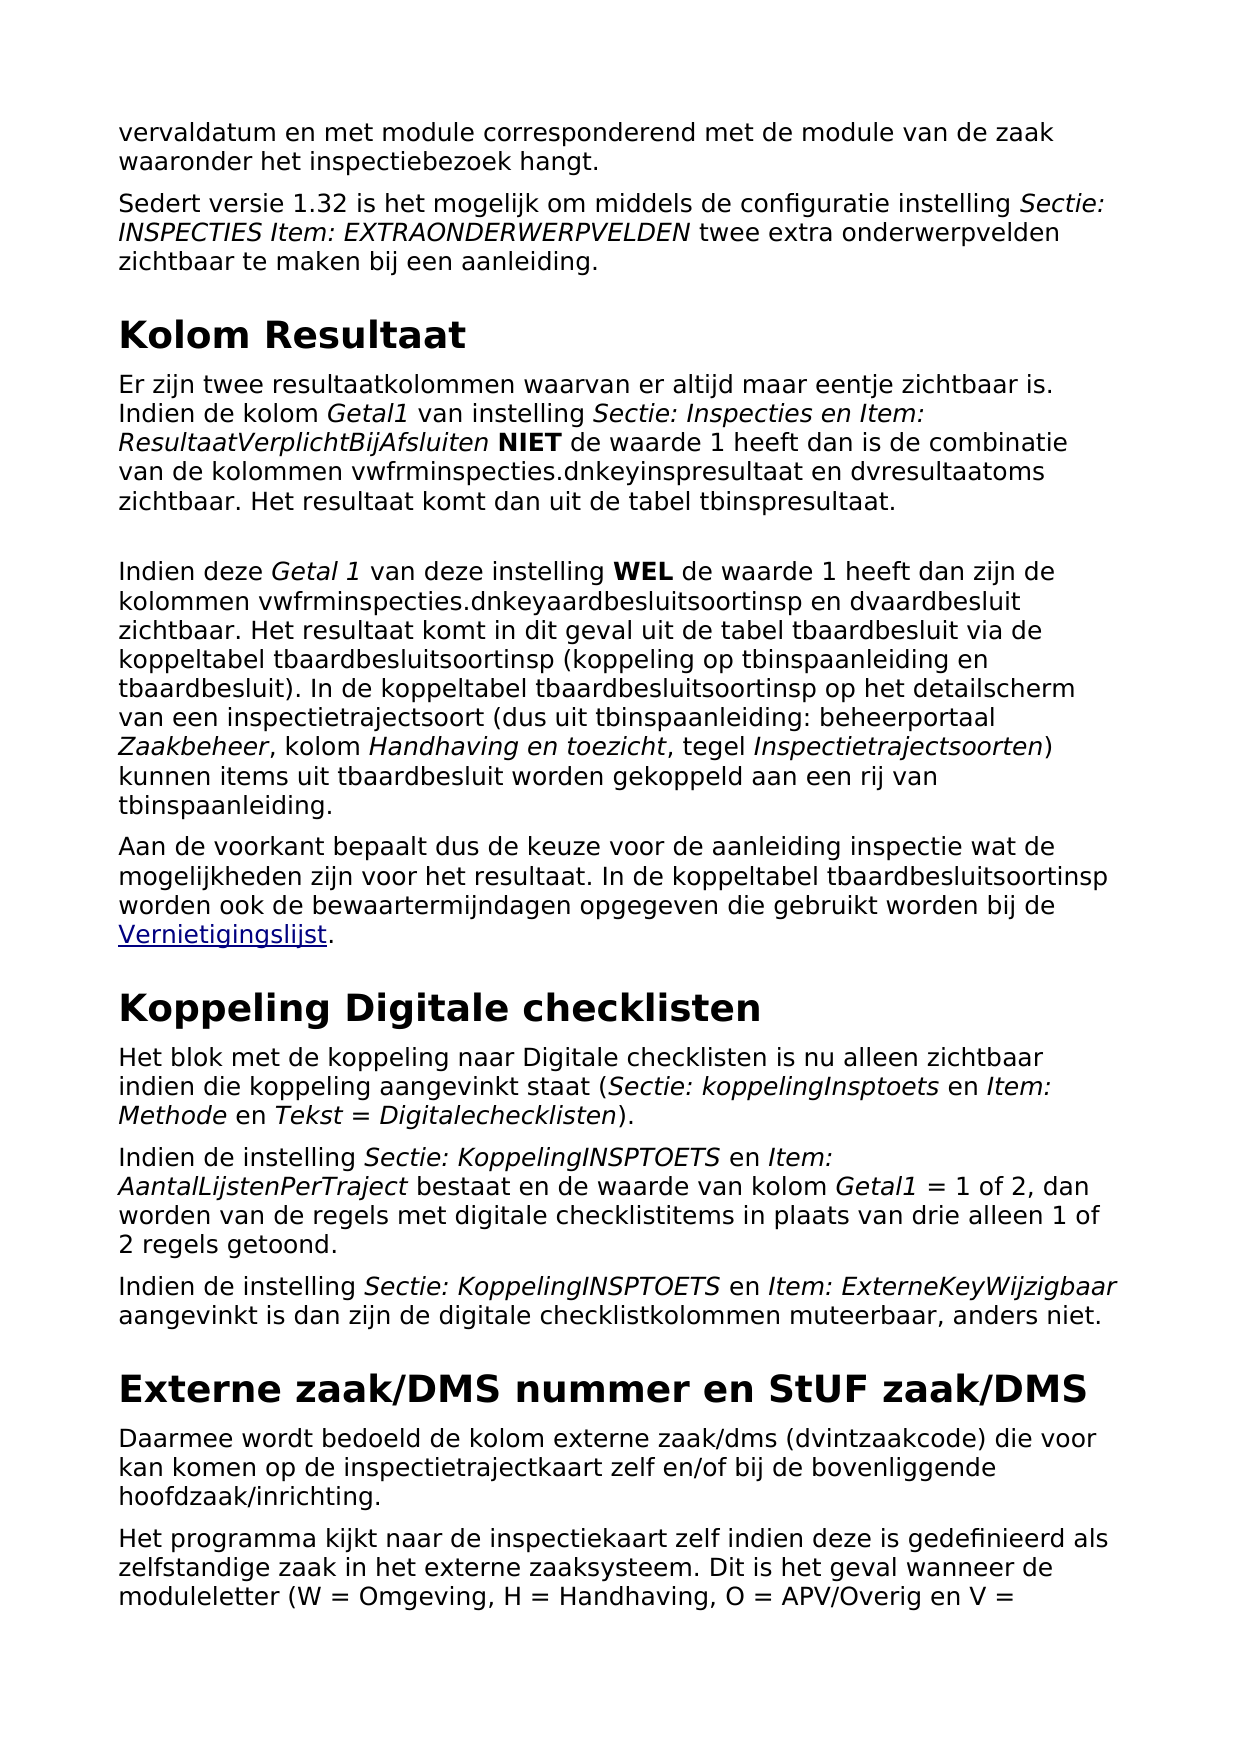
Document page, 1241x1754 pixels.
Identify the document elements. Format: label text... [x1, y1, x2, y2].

text Aan de voorkant bepaalt dus de keuze voor de aanleiding inspectie wat de mogelijkheden zijn voor het resultaat. In de koppeltabel tbaardbesluitsoortinsp worden ook de bewaartermijndagen opgegeven die gebruikt worden bij de Vernietigingslijst. [118, 833, 1122, 949]
text Het blok met de koppeling naar Digitale checklisten is nu alleen zichtbaar indien die koppeling aangevinkt staat (Sectie: koppelingInsptoets en Item: Methode en Tekst = Digitalechecklisten). [118, 1043, 1122, 1130]
subtitle Koppeling Digitale checklisten [118, 987, 1122, 1030]
text Indien de instelling Sectie: KoppelingINSPTOETS en Item: AantalLijstenPerTraject bestaat en de waarde van kolom Getal1 = 1 of 2, dan worden van de regels met digitale checklistitems in plaats van drie alleen 1 of 2 regels getoond. [118, 1143, 1122, 1259]
text vervaldatum en met module corresponderend met de module van de zaak waaronder het inspectiebezoek hangt. [118, 118, 1122, 176]
text Daarmee wordt bedoeld de kolom externe zaak/dms (dvintzaakcode) die voor kan komen op de inspectietrajectkaart zelf en/of bij de bovenliggende hoofdzaak/inrichting. [118, 1424, 1122, 1512]
text Er zijn twee resultaatkolommen waarvan er altijd maar eentje zichtbaar is. Indien de kolom Getal1 van instelling Sectie: Inspecties en Item: ResultaatVerplichtBijAfsluiten NIET de waarde 1 heeft dan is de combinatie van de kolommen vwfrminspecties.dnkeyinspresultaat en dvresultaatoms zichtbaar. Het resultaat komt dan uit de tabel tbinspresultaat. [118, 370, 1122, 545]
subtitle Kolom Resultaat [118, 314, 1122, 358]
subtitle Externe zaak/DMS nummer en StUF zaak/DMS [118, 1368, 1122, 1412]
text Indien deze Getal 1 van deze instelling WEL de waarde 1 heeft dan zijn de kolommen vwfrminspecties.dnkeyaardbesluitsoortinsp en dvaardbesluit zichtbaar. Het resultaat komt in dit geval uit de tabel tbaardbesluit via de koppeltabel tbaardbesluitsoortinsp (koppeling op tbinspaanleiding en tbaardbesluit). In de koppeltabel tbaardbesluitsoortinsp op het detailscherm van een inspectietrajectsoort (dus uit tbinspaanleiding: beheerportaal Zaakbeheer, kolom Handhaving en toezicht, tegel Inspectietrajectsoorten) kunnen items uit tbaardbesluit worden gekoppeld aan een rij van tbinspaanleiding. [118, 558, 1122, 820]
text Indien de instelling Sectie: KoppelingINSPTOETS en Item: ExterneKeyWijzigbaar aangevinkt is dan zijn de digitale checklistkolommen muteerbaar, anders niet. [118, 1272, 1122, 1330]
text Het programma kijkt naar de inspectiekaart zelf indien deze is gedefinieerd als zelfstandige zaak in het externe zaaksysteem. Dit is het geval wanneer de moduleletter (W = Omgeving, H = Handhaving, O = APV/Overig en V = [118, 1524, 1122, 1612]
text Sedert versie 1.32 is het mogelijk om middels de configuratie instelling Sectie: INSPECTIES Item: EXTRAONDERWERPVELDEN twee extra onderwerpvelden zichtbaar te maken bij een aanleiding. [118, 189, 1122, 276]
